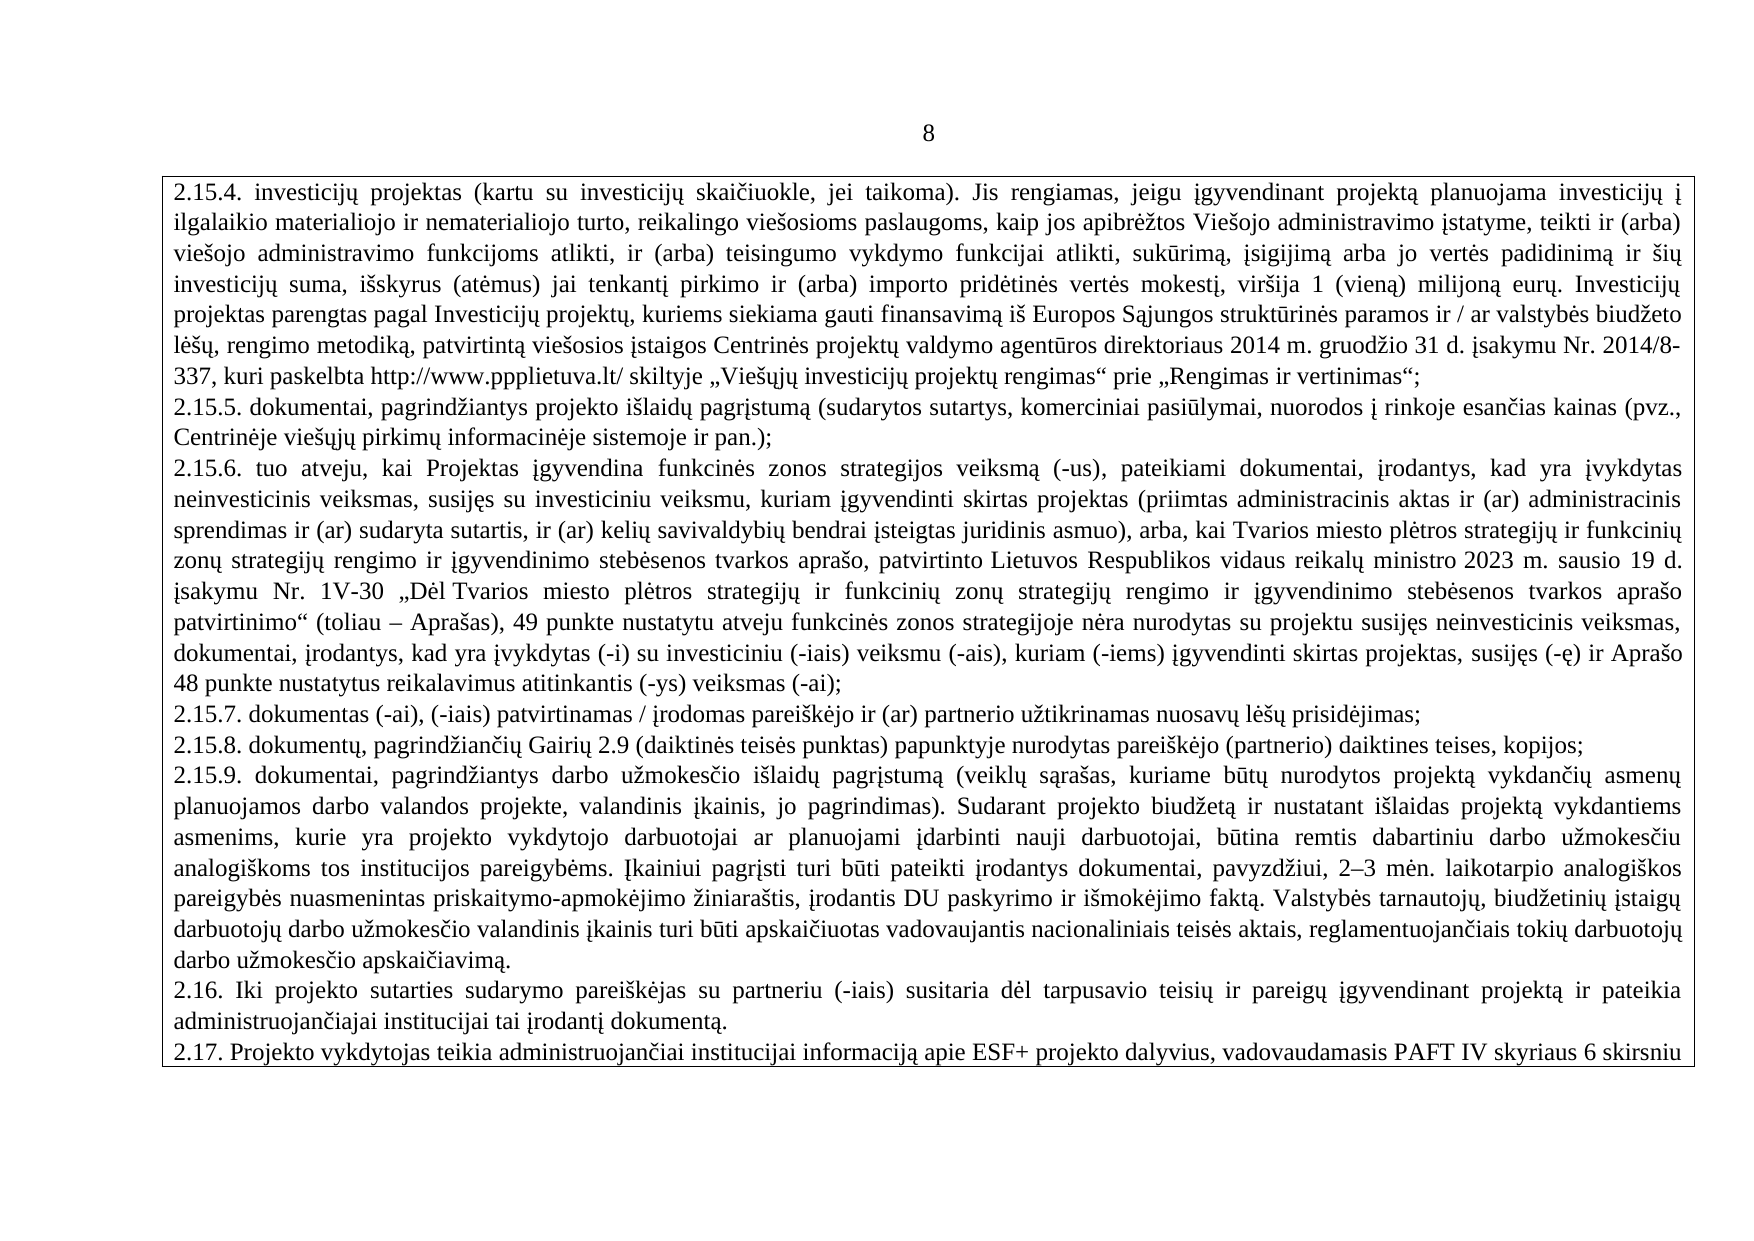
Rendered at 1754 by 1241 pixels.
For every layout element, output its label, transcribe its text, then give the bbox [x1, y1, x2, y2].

table_cell 2.15.4. investicijų projektas (kartu su investicijų skaičiuokle, jei taikoma). Jis rengiamas, jeigu įgyvendinant projektą planuojama investicijų į ilgalaikio materialiojo ir nematerialiojo turto, reikalingo viešosioms paslaugoms, kaip jos apibrėžtos Viešojo administravimo įstatyme, teikti ir (arba) viešojo administravimo funkcijoms atlikti, ir (arba) teisingumo vykdymo funkcijai atlikti, sukūrimą, įsigijimą arba jo vertės padidinimą ir šių investicijų suma, išskyrus (atėmus) jai tenkantį pirkimo ir (arba) importo pridėtinės vertės mokestį, viršija 1 (vieną) milijoną eurų. Investicijų projektas parengtas pagal Investicijų projektų, kuriems siekiama gauti finansavimą iš Europos Sąjungos struktūrinės paramos ir / ar valstybės biudžeto lėšų, rengimo metodiką, patvirtintą viešosios įstaigos Centrinės projektų valdymo agentūros direktoriaus 2014 m. gruodžio 31 d. įsakymu Nr. 2014/8-337, kuri paskelbta http://www.ppplietuva.lt/ skiltyje „Viešųjų investicijų projektų rengimas“ prie „Rengimas ir vertinimas“; 2.15.5. dokumentai, pagrindžiantys projekto išlaidų pagrįstumą (sudarytos sutartys, komerciniai pasiūlymai, nuorodos į rinkoje esančias kainas (pvz., Centrinėje viešųjų pirkimų informacinėje sistemoje ir pan.); 2.15.6. tuo atveju, kai Projektas įgyvendina funkcinės zonos strategijos veiksmą (-us), pateikiami dokumentai, įrodantys, kad yra įvykdytas neinvesticinis veiksmas, susijęs su investiciniu veiksmu, kuriam įgyvendinti skirtas projektas (priimtas administracinis aktas ir (ar) administracinis sprendimas ir (ar) sudaryta sutartis, ir (ar) kelių savivaldybių bendrai įsteigtas juridinis asmuo), arba, kai Tvarios miesto plėtros strategijų ir funkcinių zonų strategijų rengimo ir įgyvendinimo stebėsenos tvarkos aprašo, patvirtinto Lietuvos Respublikos vidaus reikalų ministro 2023 m. sausio 19 d. įsakymu Nr. 1V-30 „Dėl Tvarios miesto plėtros strategijų ir funkcinių zonų strategijų rengimo ir įgyvendinimo stebėsenos tvarkos aprašo patvirtinimo“ (toliau – Aprašas), 49 punkte nustatytu atveju funkcinės zonos strategijoje nėra nurodytas su projektu susijęs neinvesticinis veiksmas, dokumentai, įrodantys, kad yra įvykdytas (-i) su investiciniu (-iais) veiksmu (-ais), kuriam (-iems) įgyvendinti skirtas projektas, susijęs (-ę) ir Aprašo 48 punkte nustatytus reikalavimus atitinkantis (-ys) veiksmas (-ai); 2.15.7. dokumentas (-ai), (-iais) patvirtinamas / įrodomas pareiškėjo ir (ar) partnerio užtikrinamas nuosavų lėšų prisidėjimas; 2.15.8. dokumentų, pagrindžiančių Gairių 2.9 (daiktinės teisės punktas) papunktyje nurodytas pareiškėjo (partnerio) daiktines teises, kopijos; 2.15.9. dokumentai, pagrindžiantys darbo užmokesčio išlaidų pagrįstumą (veiklų sąrašas, kuriame būtų nurodytos projektą vykdančių asmenų planuojamos darbo valandos projekte, valandinis įkainis, jo pagrindimas). Sudarant projekto biudžetą ir nustatant išlaidas projektą vykdantiems asmenims, kurie yra projekto vykdytojo darbuotojai ar planuojami įdarbinti nauji darbuotojai, būtina remtis dabartiniu darbo užmokesčiu analogiškoms tos institucijos pareigybėms. Įkainiui pagrįsti turi būti pateikti įrodantys dokumentai, pavyzdžiui, 2–3 mėn. laikotarpio analogiškos pareigybės nuasmenintas priskaitymo-apmokėjimo žiniaraštis, įrodantis DU paskyrimo ir išmokėjimo faktą. Valstybės tarnautojų, biudžetinių įstaigų darbuotojų darbo užmokesčio valandinis įkainis turi būti apskaičiuotas vadovaujantis nacionaliniais teisės aktais, reglamentuojančiais tokių darbuotojų darbo užmokesčio apskaičiavimą. 2.16. Iki projekto sutarties sudarymo pareiškėjas su partneriu (-iais) susitaria dėl tarpusavio teisių ir pareigų įgyvendinant projektą ir pateikia administruojančiajai institucijai tai įrodantį dokumentą. 2.17. Projekto vykdytojas teikia administruojančiai institucijai informaciją apie ESF+ projekto dalyvius, vadovaudamasis PAFT IV skyriaus 6 skirsniu [163, 177, 1694, 1066]
